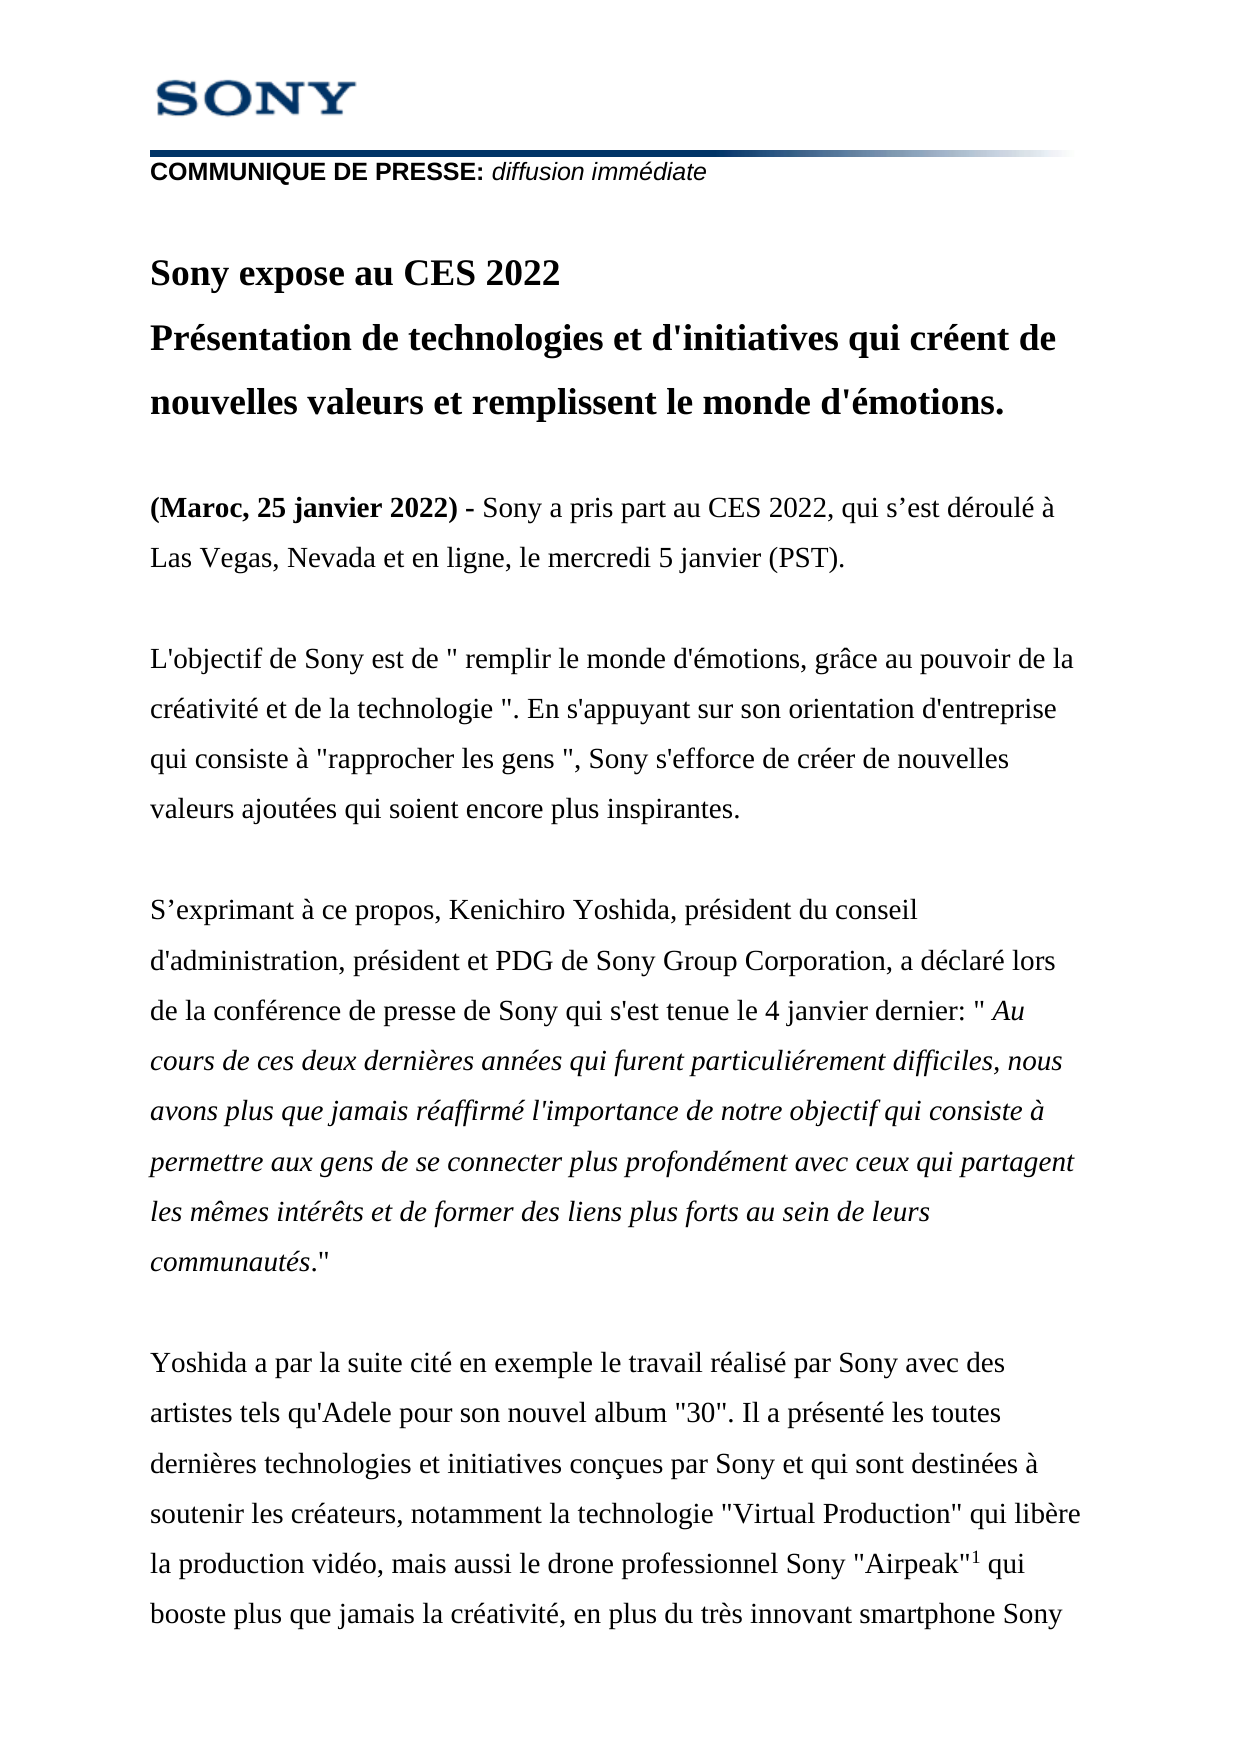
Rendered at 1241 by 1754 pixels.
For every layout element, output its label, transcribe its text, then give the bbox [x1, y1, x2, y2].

text Sony expose au CES 2022 Présentation de technologies et d'initiatives qui créent de nouvelles valeurs et remplissent le monde d'émotions. (Maroc, 25 janvier 2022) - Sony a pris part au CES 2022, qui s’est déroulé à Las Vegas, Nevada et en ligne, le mercredi 5 janvier (PST). L'objectif de Sony est de " remplir le monde d'émotions, grâce au pouvoir de la créativité et de la technologie ". En s'appuyant sur son orientation d'entreprise qui consiste à "rapprocher les gens ", Sony s'efforce de créer de nouvelles valeurs ajoutées qui soient encore plus inspirantes. [150, 250, 1090, 825]
subtitle COMMUNIQUE DE PRESSE: diffusion immédiate [150, 157, 1090, 186]
text S’exprimant à ce propos, Kenichiro Yoshida, président du conseil d'administration, président et PDG de Sony Group Corporation, a déclaré lors de la conférence de presse de Sony qui s'est tenue le 4 janvier dernier: " Au cours de ces deux dernières années qui furent particuliérement difficiles, nous avons plus que jamais réaffirmé l'importance de notre objectif qui consiste à permettre aux gens de se connecter plus profondément avec ceux qui partagent les mêmes intérêts et de former des liens plus forts au sein de leurs communautés." [150, 892, 1090, 1278]
text Yoshida a par la suite cité en exemple le travail réalisé par Sony avec des artistes tels qu'Adele pour son nouvel album "30". Il a présenté les toutes dernières technologies et initiatives conçues par Sony et qui sont destinées à soutenir les créateurs, notamment la technologie "Virtual Production" qui libère la production vidéo, mais aussi le drone professionnel Sony "Airpeak" qui booste plus que jamais la créativité, en plus du très innovant smartphone Sony [150, 1345, 1090, 1630]
